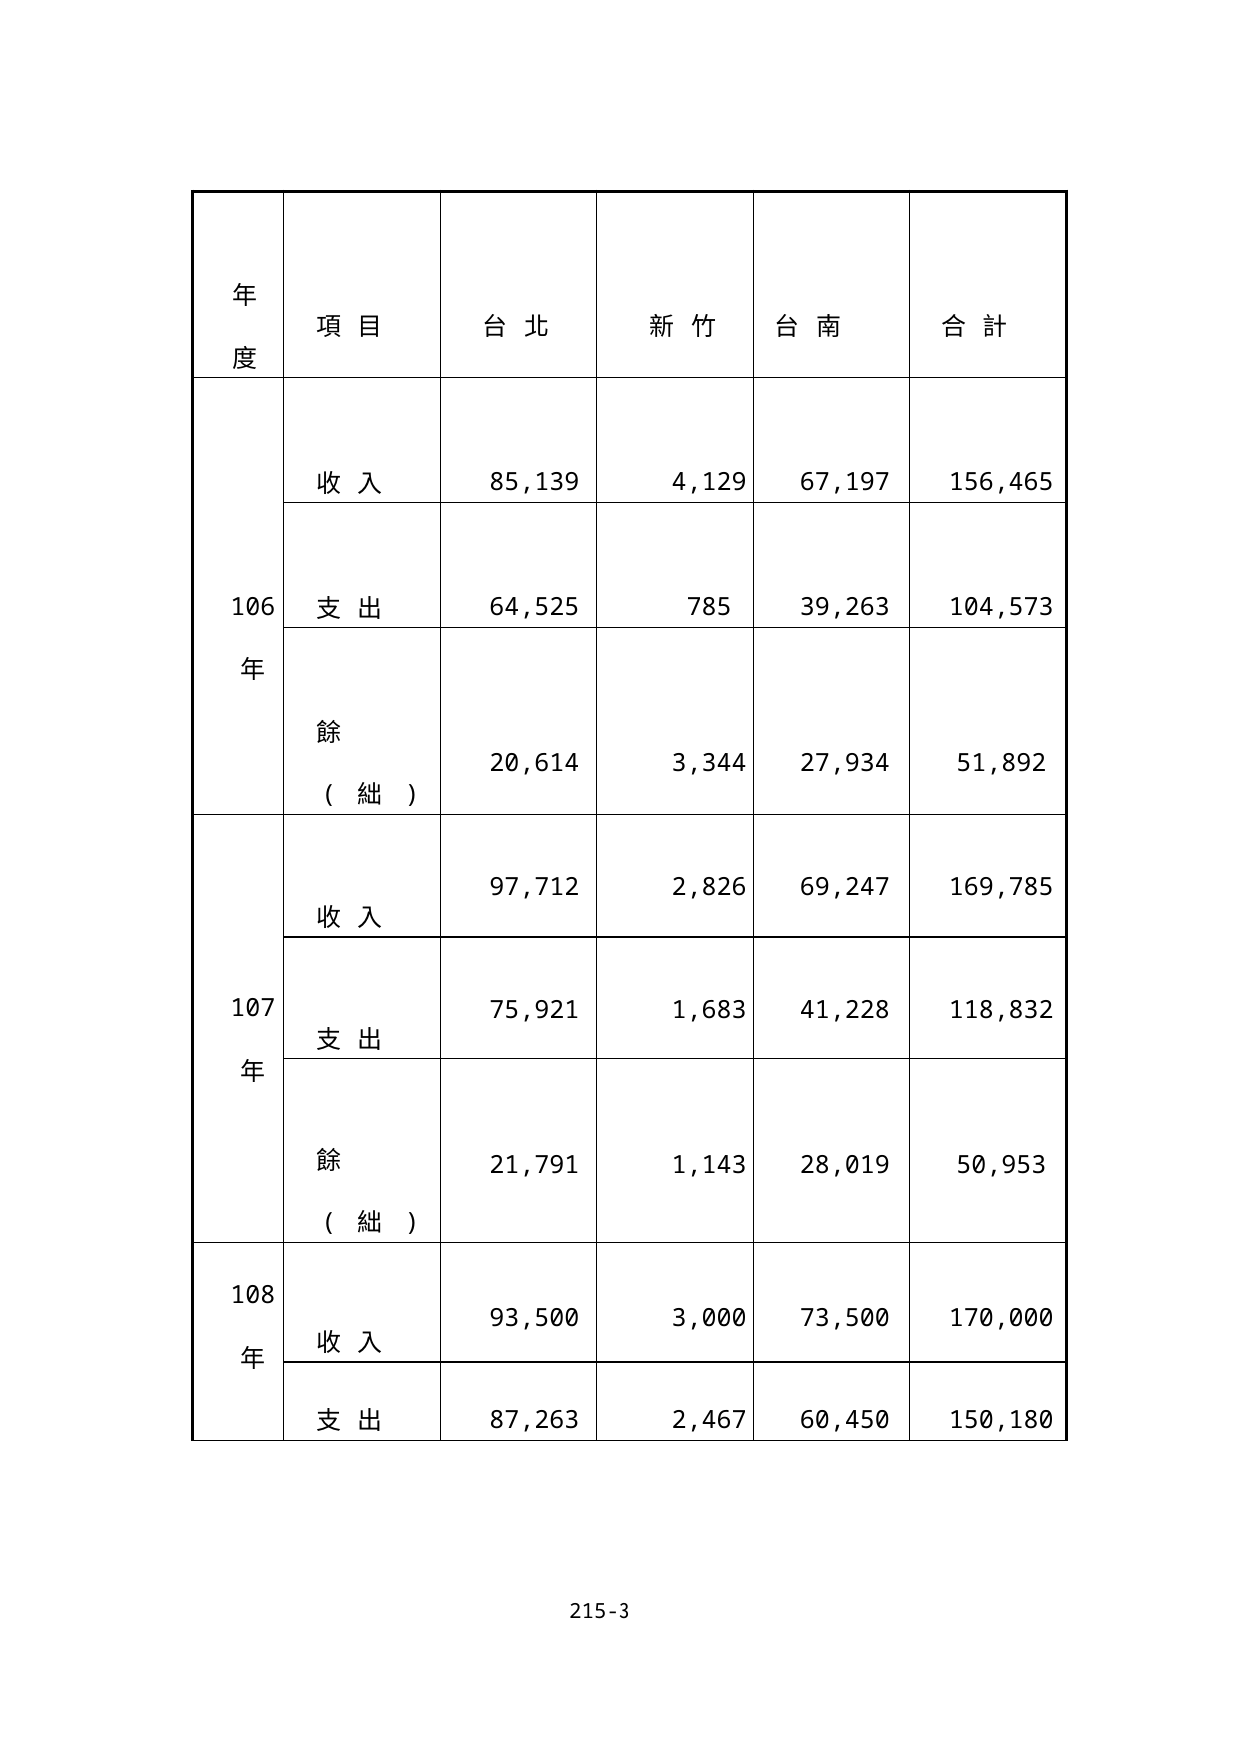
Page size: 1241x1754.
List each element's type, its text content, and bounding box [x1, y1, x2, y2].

table_header 合計 [910, 193, 1065, 377]
table_header 台北 [441, 193, 596, 377]
table_cell 85,139 [441, 378, 596, 502]
table_cell 73,500 [754, 1243, 909, 1361]
table_cell 支出 [284, 938, 440, 1058]
table_cell 2,467 [597, 1363, 753, 1439]
table_cell 67,197 [754, 378, 909, 502]
table_cell 支出 [284, 503, 440, 627]
table_header 年度 [194, 193, 283, 377]
table_cell 41,228 [754, 938, 909, 1058]
table_cell 支出 [284, 1363, 440, 1439]
table_cell 51,892 [910, 628, 1065, 813]
table_header 新竹 [597, 193, 753, 377]
table_cell 170,000 [910, 1243, 1065, 1361]
table_cell 1,683 [597, 938, 753, 1058]
table_cell 169,785 [910, 815, 1065, 936]
table_cell 餘(絀) [284, 1059, 440, 1242]
table_cell 餘(絀) [284, 628, 440, 813]
table_cell 20,614 [441, 628, 596, 813]
table_cell 87,263 [441, 1363, 596, 1439]
table_cell 69,247 [754, 815, 909, 936]
table_cell 21,791 [441, 1059, 596, 1242]
table_cell 108年 [194, 1243, 283, 1439]
table_cell 106年 [194, 378, 283, 813]
table_cell 4,129 [597, 378, 753, 502]
table_cell 2,826 [597, 815, 753, 936]
table_cell 收入 [284, 815, 440, 936]
table_cell 150,180 [910, 1363, 1065, 1439]
table_cell 3,000 [597, 1243, 753, 1361]
table_cell 93,500 [441, 1243, 596, 1361]
table_cell 收入 [284, 378, 440, 502]
table_cell 收入 [284, 1243, 440, 1361]
table_cell 64,525 [441, 503, 596, 627]
table_cell 39,263 [754, 503, 909, 627]
table_header 項目 [284, 193, 440, 377]
table_cell 28,019 [754, 1059, 909, 1242]
table_cell 785 [597, 503, 753, 627]
table_cell 156,465 [910, 378, 1065, 502]
table_cell 118,832 [910, 938, 1065, 1058]
table_header 台南 [754, 193, 909, 377]
table_cell 3,344 [597, 628, 753, 813]
table_cell 27,934 [754, 628, 909, 813]
table_cell 75,921 [441, 938, 596, 1058]
table_cell 1,143 [597, 1059, 753, 1242]
table_cell 107年 [194, 815, 283, 1242]
table_cell 60,450 [754, 1363, 909, 1439]
table_cell 104,573 [910, 503, 1065, 627]
table_cell 97,712 [441, 815, 596, 936]
table_cell 50,953 [910, 1059, 1065, 1242]
